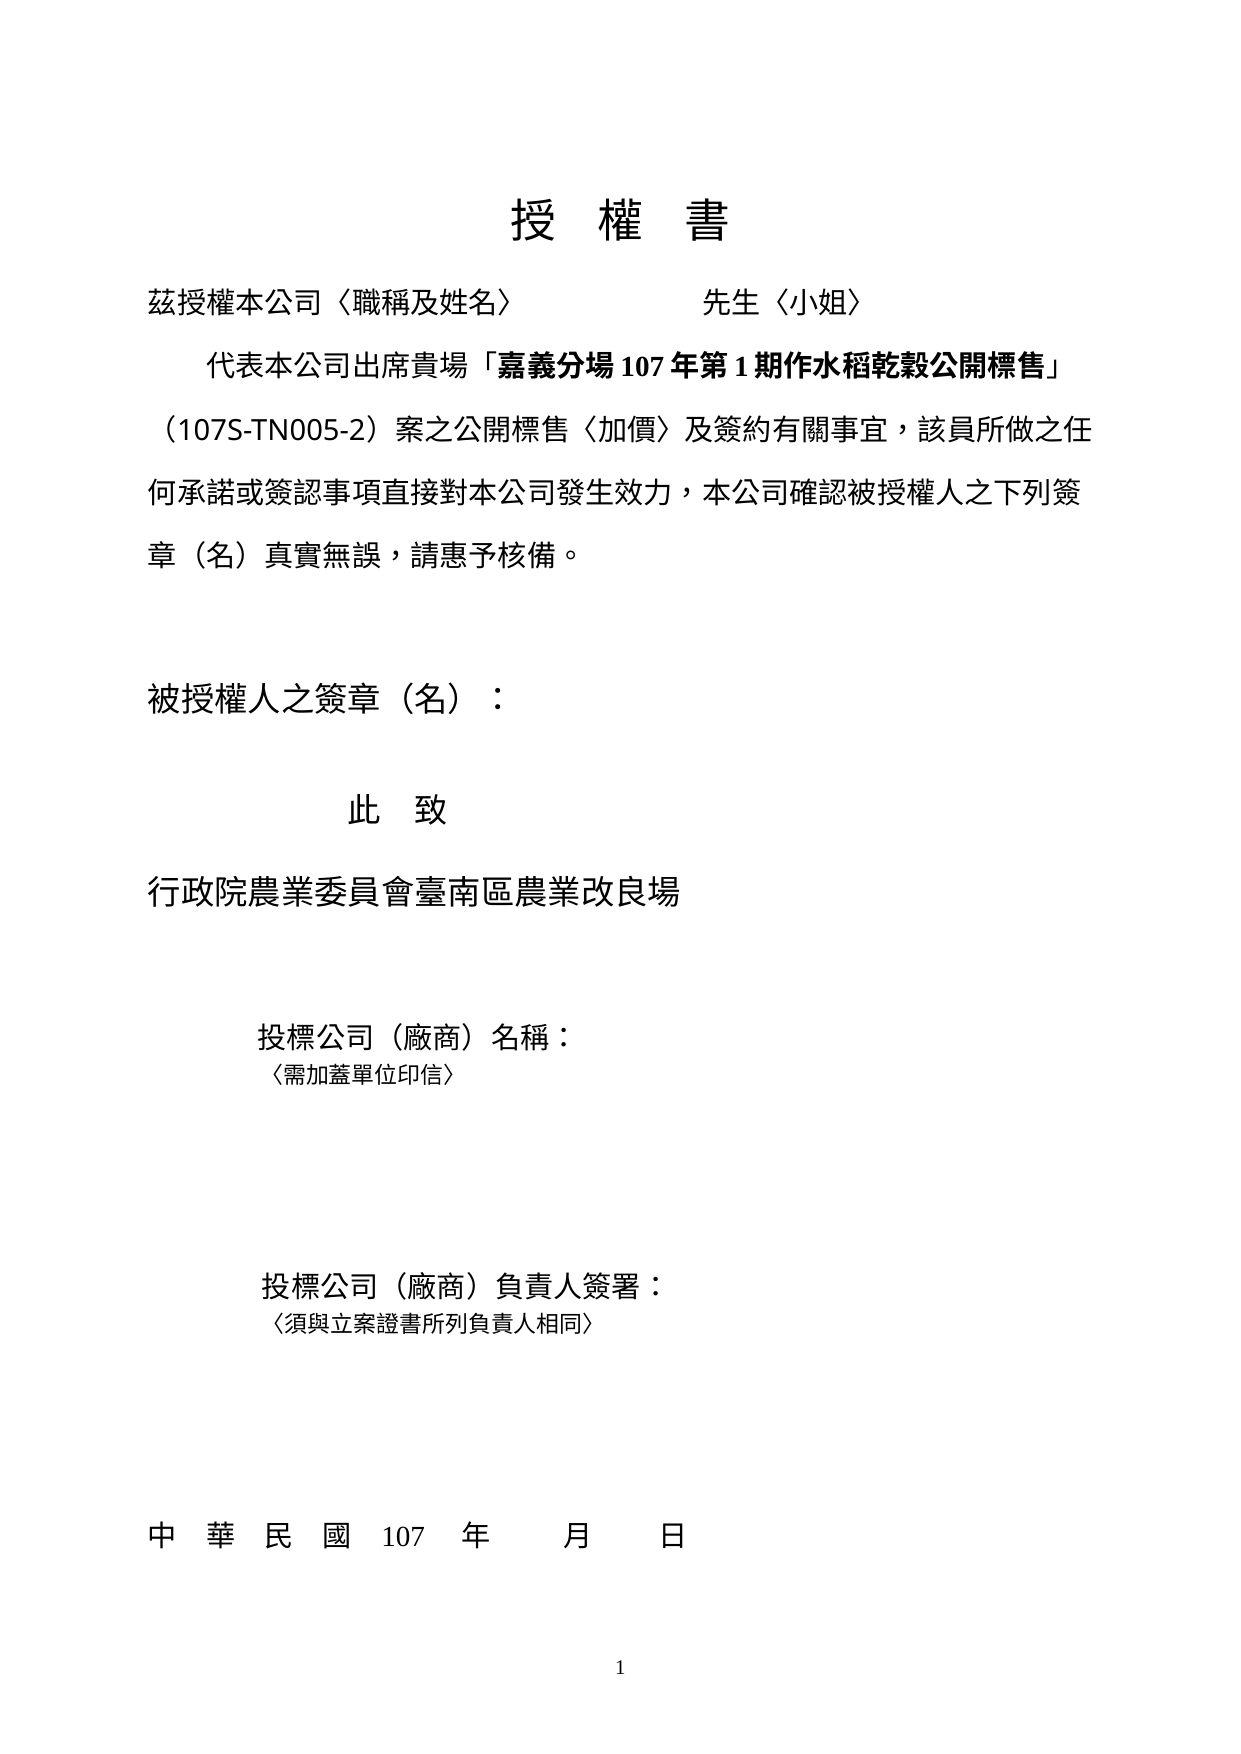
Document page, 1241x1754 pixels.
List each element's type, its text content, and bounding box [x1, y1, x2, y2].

text 代表本公司出席貴場「嘉義分場107年第1期作水稻乾穀公開標售」（107S-TN005-2）案之公開標售〈加價〉及簽約有關事宜，該員所做之任何承諾或簽認事項直接對本公司發生效力，本公司確認被授權人之下列簽章（名）真實無誤，請惠予核備。 [148, 343, 1092, 575]
text 茲授權本公司〈職稱及姓名〉 先生〈小姐〉 [148, 279, 1092, 321]
text 投標公司（廠商）名稱： [148, 1014, 1092, 1057]
text 授 權 書 [148, 184, 1092, 250]
text 投標公司（廠商）負責人簽署： [148, 1263, 1092, 1306]
text 中 華 民 國 107 年 月 日 [148, 1513, 1092, 1555]
text 行政院農業委員會臺南區農業改良場 [148, 866, 1092, 914]
text 此 致 [148, 784, 1092, 832]
text 〈需加蓋單位印信〉 [148, 1057, 1092, 1090]
text 〈須與立案證書所列負責人相同〉 [148, 1306, 1092, 1339]
text 被授權人之簽章（名）： [148, 659, 1092, 721]
